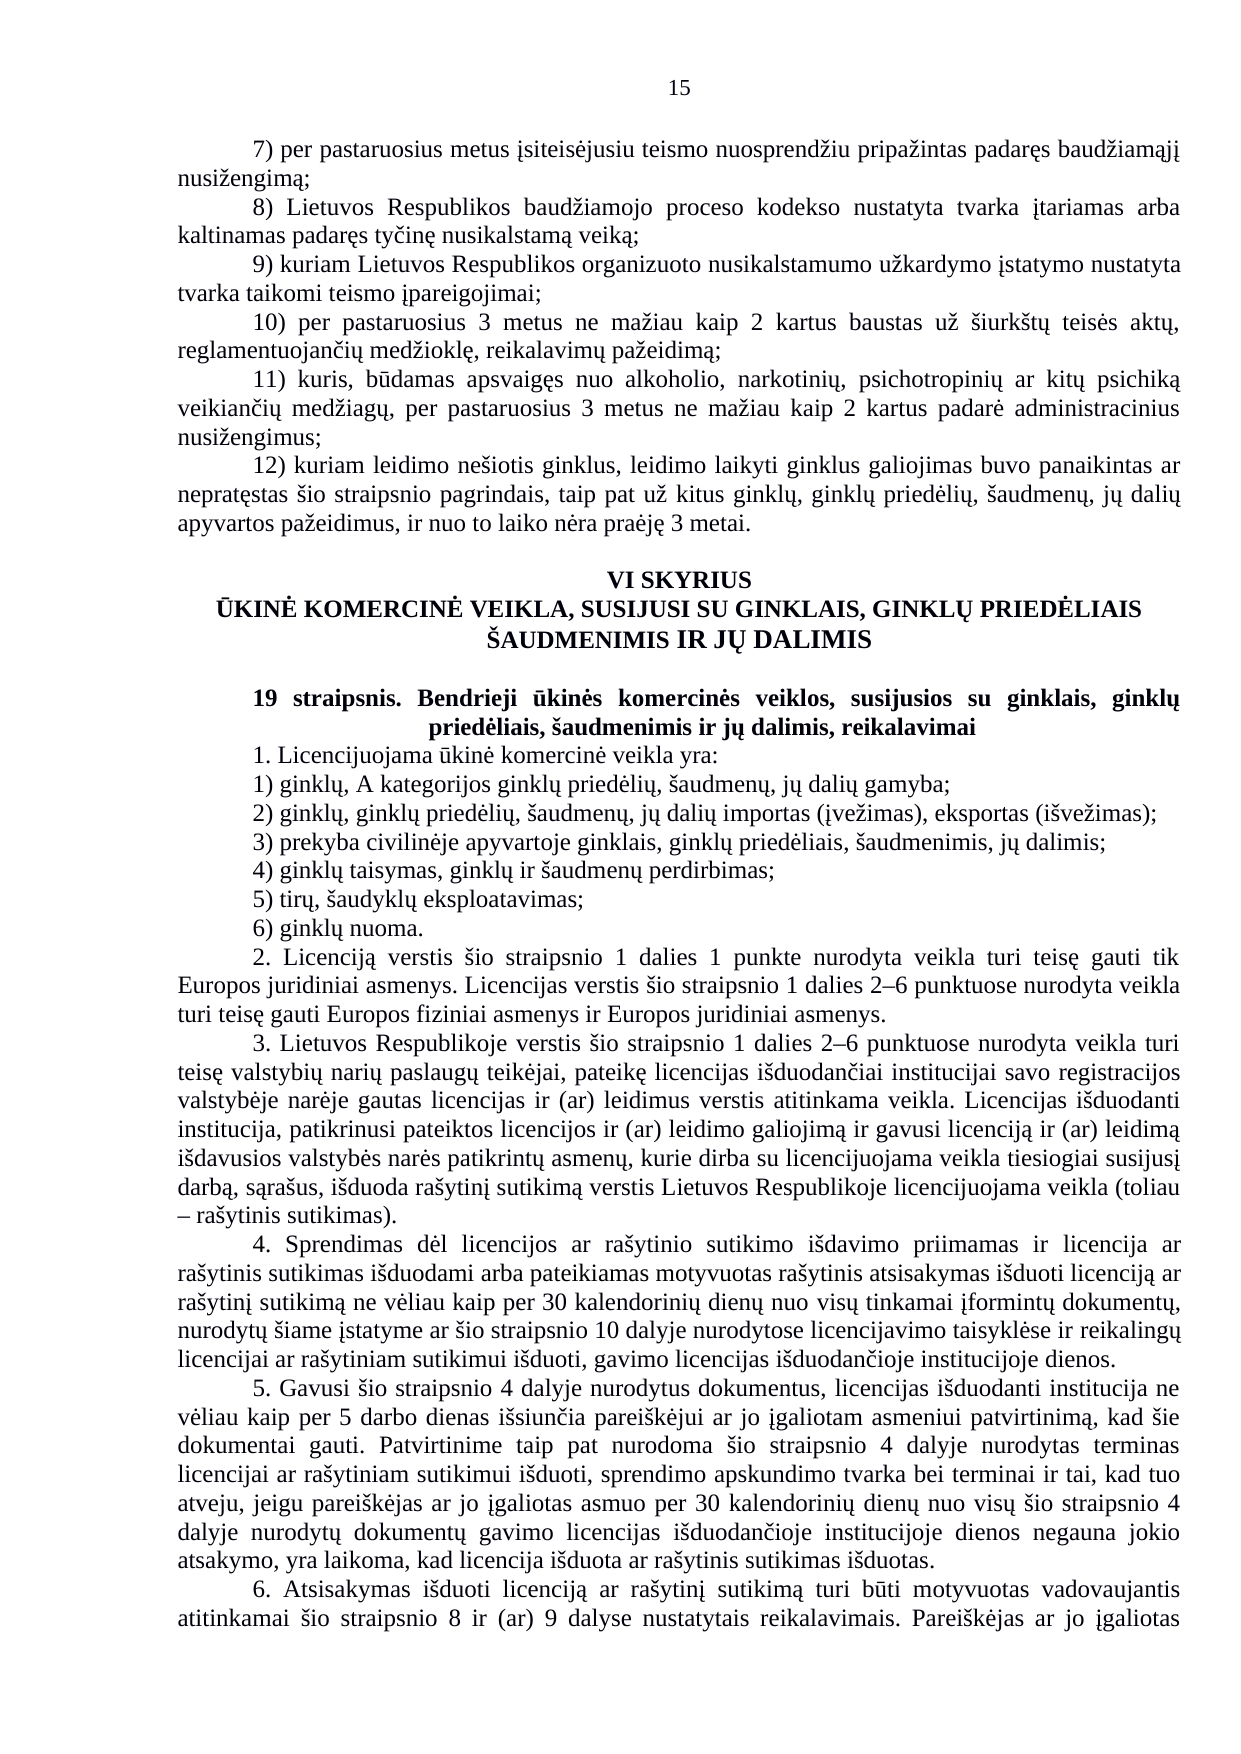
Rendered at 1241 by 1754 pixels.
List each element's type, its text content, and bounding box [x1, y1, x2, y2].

text 3. Lietuvos Respublikoje verstis šio straipsnio 1 dalies 2–6 punktuose nurodyta veikla turi teisę valstybių narių paslaugų teikėjai, pateikę licencijas išduodančiai institucijai savo registracijos valstybėje narėje gautas licencijas ir (ar) leidimus verstis atitinkama veikla. Licencijas išduodanti institucija, patikrinusi pateiktos licencijos ir (ar) leidimo galiojimą ir gavusi licenciją ir (ar) leidimą išdavusios valstybės narės patikrintų asmenų, kurie dirba su licencijuojama veikla tiesiogiai susijusį darbą, sąrašus, išduoda rašytinį sutikimą verstis Lietuvos Respublikoje licencijuojama veikla (toliau – rašytinis sutikimas). [177, 1028, 1181, 1229]
text ūkinė KOMERCINĖ VEIKLA, susijusi su ginklais, ginklų priedėliais šaudmenimis IR JŲ DALIMIS [177, 594, 1181, 654]
text 2) ginklų, ginklų priedėlių, šaudmenų, jų dalių importas (įvežimas), eksportas (išvežimas); [177, 798, 1181, 827]
text 6) ginklų nuoma. [177, 913, 1181, 942]
text 9) kuriam Lietuvos Respublikos organizuoto nusikalstamumo užkardymo įstatymo nustatyta tvarka taikomi teismo įpareigojimai; [177, 249, 1181, 307]
text 7) per pastaruosius metus įsiteisėjusiu teismo nuosprendžiu pripažintas padaręs baudžiamąjį nusižengimą; [177, 134, 1181, 192]
text 8) Lietuvos Respublikos baudžiamojo proceso kodekso nustatyta tvarka įtariamas arba kaltinamas padaręs tyčinę nusikalstamą veiką; [177, 192, 1181, 249]
text 11) kuris, būdamas apsvaigęs nuo alkoholio, narkotinių, psichotropinių ar kitų psichiką veikiančių medžiagų, per pastaruosius 3 metus ne mažiau kaip 2 kartus padarė administracinius nusižengimus; [177, 364, 1181, 451]
text VI SKYRIUS [177, 566, 1181, 594]
text 1) ginklų, A kategorijos ginklų priedėlių, šaudmenų, jų dalių gamyba; [177, 769, 1181, 798]
text 3) prekyba civilinėje apyvartoje ginklais, ginklų priedėliais, šaudmenimis, jų dalimis; [177, 827, 1181, 855]
text 4) ginklų taisymas, ginklų ir šaudmenų perdirbimas; [177, 855, 1181, 884]
text 10) per pastaruosius 3 metus ne mažiau kaip 2 kartus baustas už šiurkštų teisės aktų, reglamentuojančių medžioklę, reikalavimų pažeidimą; [177, 307, 1181, 364]
text 2. Licenciją verstis šio straipsnio 1 dalies 1 punkte nurodyta veikla turi teisę gauti tik Europos juridiniai asmenys. Licencijas verstis šio straipsnio 1 dalies 2–6 punktuose nurodyta veikla turi teisę gauti Europos fiziniai asmenys ir Europos juridiniai asmenys. [177, 942, 1181, 1028]
text 5) tirų, šaudyklų eksploatavimas; [177, 884, 1181, 913]
text 1. Licencijuojama ūkinė komercinė veikla yra: [177, 740, 1181, 769]
text 12) kuriam leidimo nešiotis ginklus, leidimo laikyti ginklus galiojimas buvo panaikintas ar nepratęstas šio straipsnio pagrindais, taip pat už kitus ginklų, ginklų priedėlių, šaudmenų, jų dalių apyvartos pažeidimus, ir nuo to laiko nėra praėję 3 metai. [177, 451, 1181, 537]
text 19 straipsnis. Bendrieji ūkinės komercinės veiklos, susijusios su ginklais, ginklų priedėliais, šaudmenimis ir jų dalimis, reikalavimai [252, 683, 1181, 740]
text 5. Gavusi šio straipsnio 4 dalyje nurodytus dokumentus, licencijas išduodanti institucija ne vėliau kaip per 5 darbo dienas išsiunčia pareiškėjui ar jo įgaliotam asmeniui patvirtinimą, kad šie dokumentai gauti. Patvirtinime taip pat nurodoma šio straipsnio 4 dalyje nurodytas terminas licencijai ar rašytiniam sutikimui išduoti, sprendimo apskundimo tvarka bei terminai ir tai, kad tuo atveju, jeigu pareiškėjas ar jo įgaliotas asmuo per 30 kalendorinių dienų nuo visų šio straipsnio 4 dalyje nurodytų dokumentų gavimo licencijas išduodančioje institucijoje dienos negauna jokio atsakymo, yra laikoma, kad licencija išduota ar rašytinis sutikimas išduotas. [177, 1373, 1181, 1574]
text 4. Sprendimas dėl licencijos ar rašytinio sutikimo išdavimo priimamas ir licencija ar rašytinis sutikimas išduodami arba pateikiamas motyvuotas rašytinis atsisakymas išduoti licenciją ar rašytinį sutikimą ne vėliau kaip per 30 kalendorinių dienų nuo visų tinkamai įformintų dokumentų, nurodytų šiame įstatyme ar šio straipsnio 10 dalyje nurodytose licencijavimo taisyklėse ir reikalingų licencijai ar rašytiniam sutikimui išduoti, gavimo licencijas išduodančioje institucijoje dienos. [177, 1229, 1181, 1373]
text 6. Atsisakymas išduoti licenciją ar rašytinį sutikimą turi būti motyvuotas vadovaujantis atitinkamai šio straipsnio 8 ir (ar) 9 dalyse nustatytais reikalavimais. Pareiškėjas ar jo įgaliotas [177, 1574, 1181, 1632]
